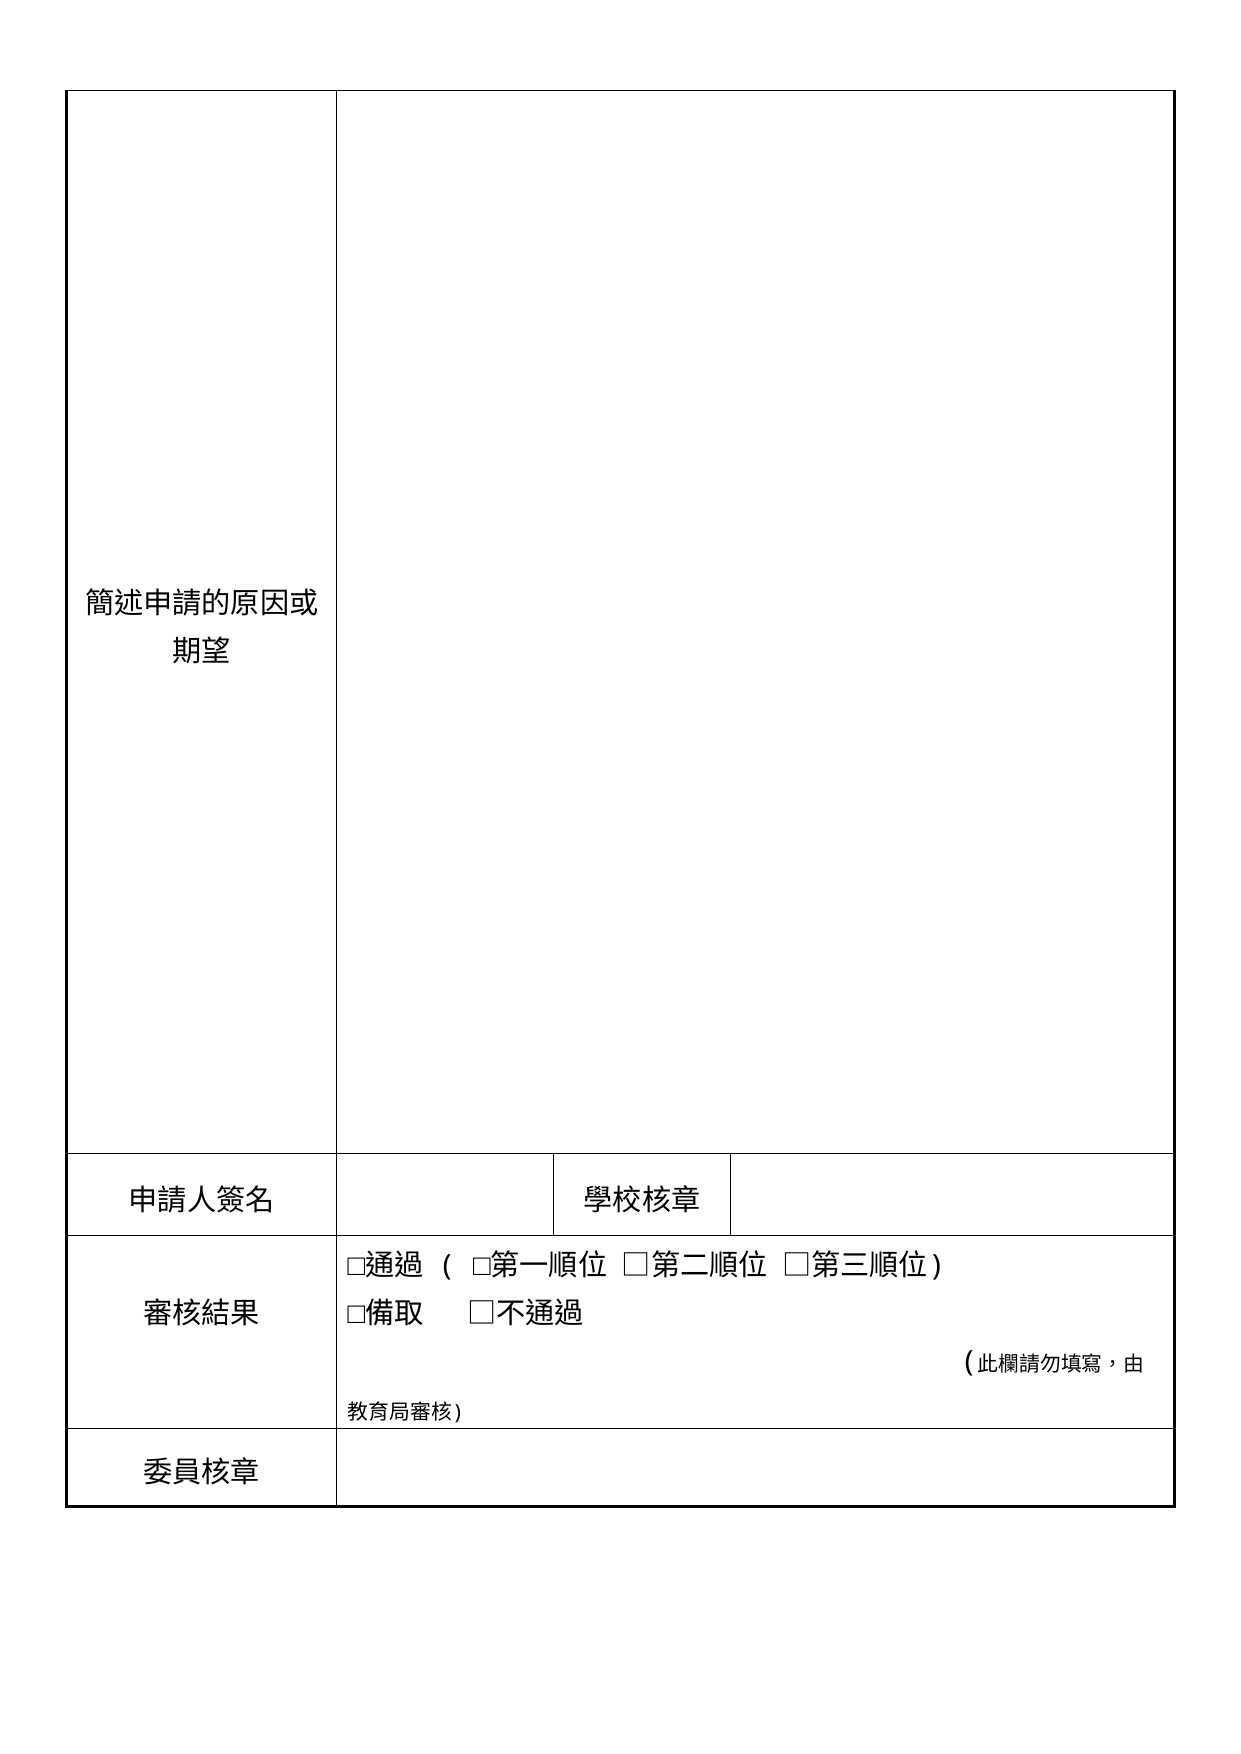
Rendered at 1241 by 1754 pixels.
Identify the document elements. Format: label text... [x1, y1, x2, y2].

table_cell 申請人簽名 [68, 1154, 336, 1235]
table_cell 簡述申請的原因或期望 [68, 91, 336, 1152]
table_cell □通過 ( □第一順位 □第二順位 □第三順位) □備取 □不通過 (此欄請勿填寫，由教育局審核) [337, 1236, 1173, 1428]
table_cell 委員核章 [68, 1429, 336, 1505]
table_cell 學校核章 [554, 1154, 730, 1235]
table_cell [337, 1154, 553, 1235]
table_cell 審核結果 [68, 1236, 336, 1428]
table_cell [731, 1154, 1173, 1235]
table_cell [337, 91, 1173, 1152]
table_cell [337, 1429, 1173, 1505]
